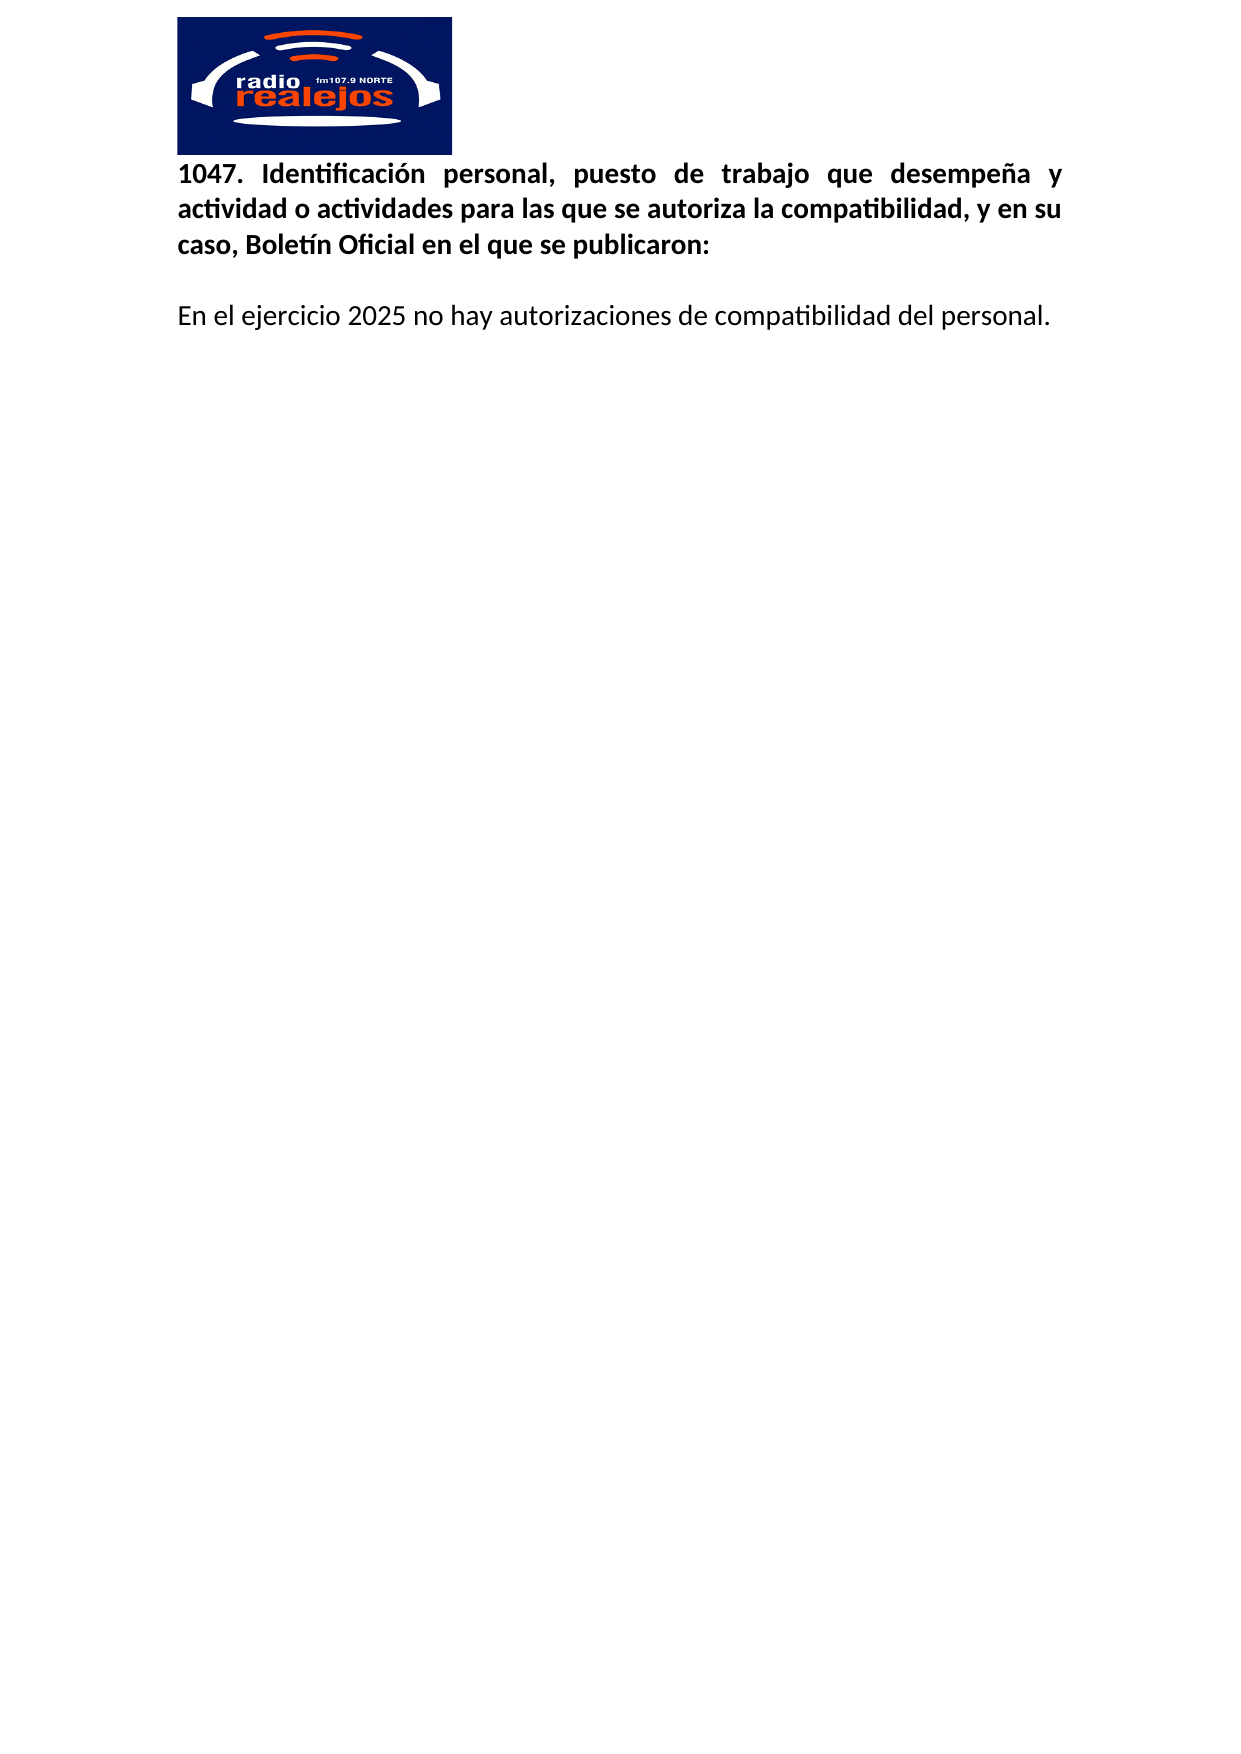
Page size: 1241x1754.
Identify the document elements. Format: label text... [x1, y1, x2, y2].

text En el ejercicio 2025 no hay autorizaciones de compatibilidad del personal. [177, 297, 1063, 333]
text 1047. Identificación personal, puesto de trabajo que desempeña y actividad o actividades para las que se autoriza la compatibilidad, y en su caso, Boletín Oficial en el que se publicaron: [177, 103, 1063, 262]
